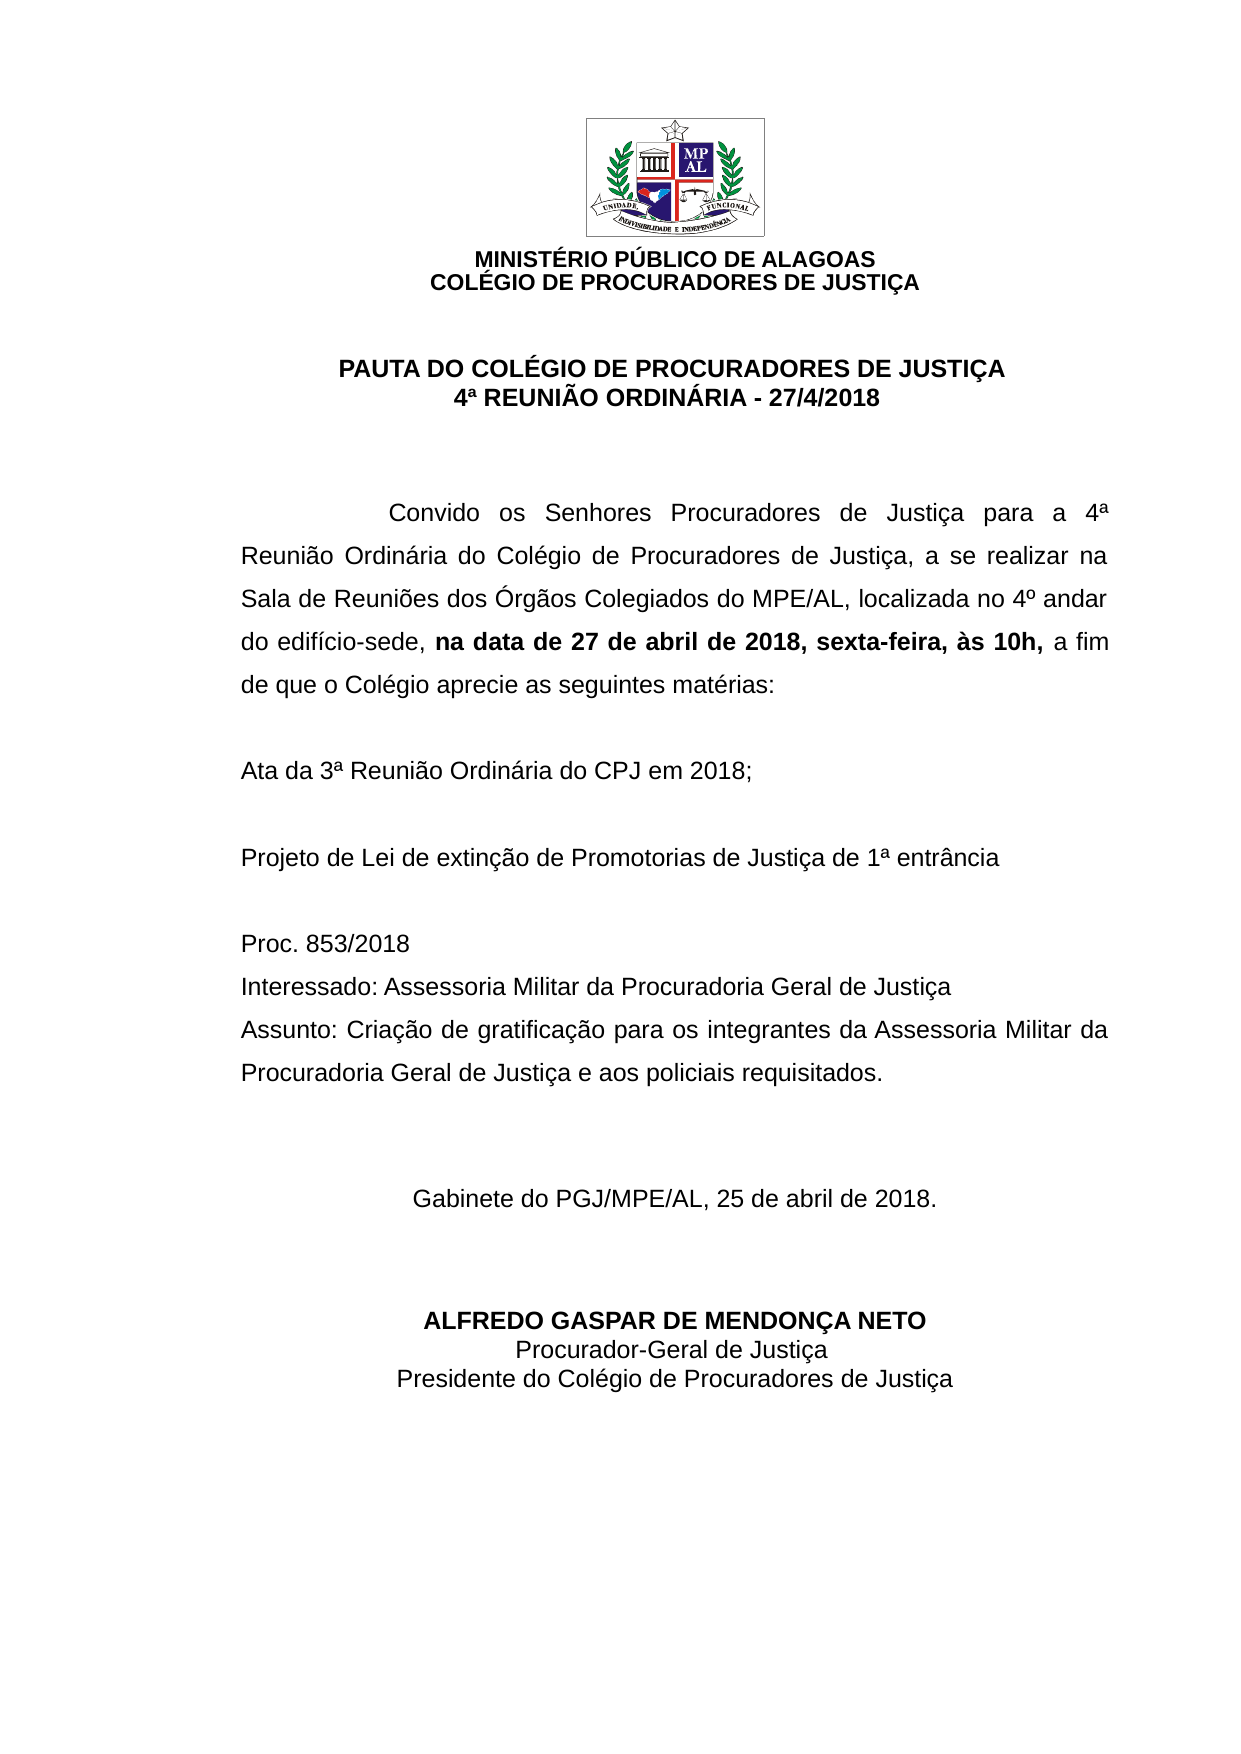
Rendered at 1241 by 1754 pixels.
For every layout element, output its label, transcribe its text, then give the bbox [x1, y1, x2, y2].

text Interessado: Assessoria Militar da Procuradoria Geral de Justiça [241, 972, 1109, 1001]
text ALFREDO GASPAR DE MENDONÇA NETO [241, 1306, 1109, 1335]
text Convido os Senhores Procuradores de Justiça para a 4ª Reunião Ordinária do Colégio de Procuradores de Justiça, a se realizar na Sala de Reuniões dos Órgãos Colegiados do MPE/AL, localizada no 4º andar do edifício-sede, na data de 27 de abril de 2018, sexta-feira, às 10h, a fim de que o Colégio aprecie as seguintes matérias: [241, 498, 1109, 699]
text Projeto de Lei de extinção de Promotorias de Justiça de 1ª entrância [241, 843, 1109, 871]
text PAUTA DO COLÉGIO DE PROCURADORES DE JUSTIÇA [241, 354, 1109, 383]
text Proc. 853/2018 [241, 929, 1109, 958]
text Presidente do Colégio de Procuradores de Justiça [241, 1363, 1109, 1392]
text Ata da 3ª Reunião Ordinária do CPJ em 2018; [241, 756, 1109, 785]
text 4ª REUNIÃO ORDINÁRIA - 27/4/2018 [241, 383, 1109, 411]
text Assunto: Criação de gratificação para os integrantes da Assessoria Militar da Procuradoria Geral de Justiça e aos policiais requisitados. [241, 1015, 1109, 1087]
text Gabinete do PGJ/MPE/AL, 25 de abril de 2018. [241, 1184, 1109, 1213]
text Procurador-Geral de Justiça [241, 1335, 1109, 1363]
